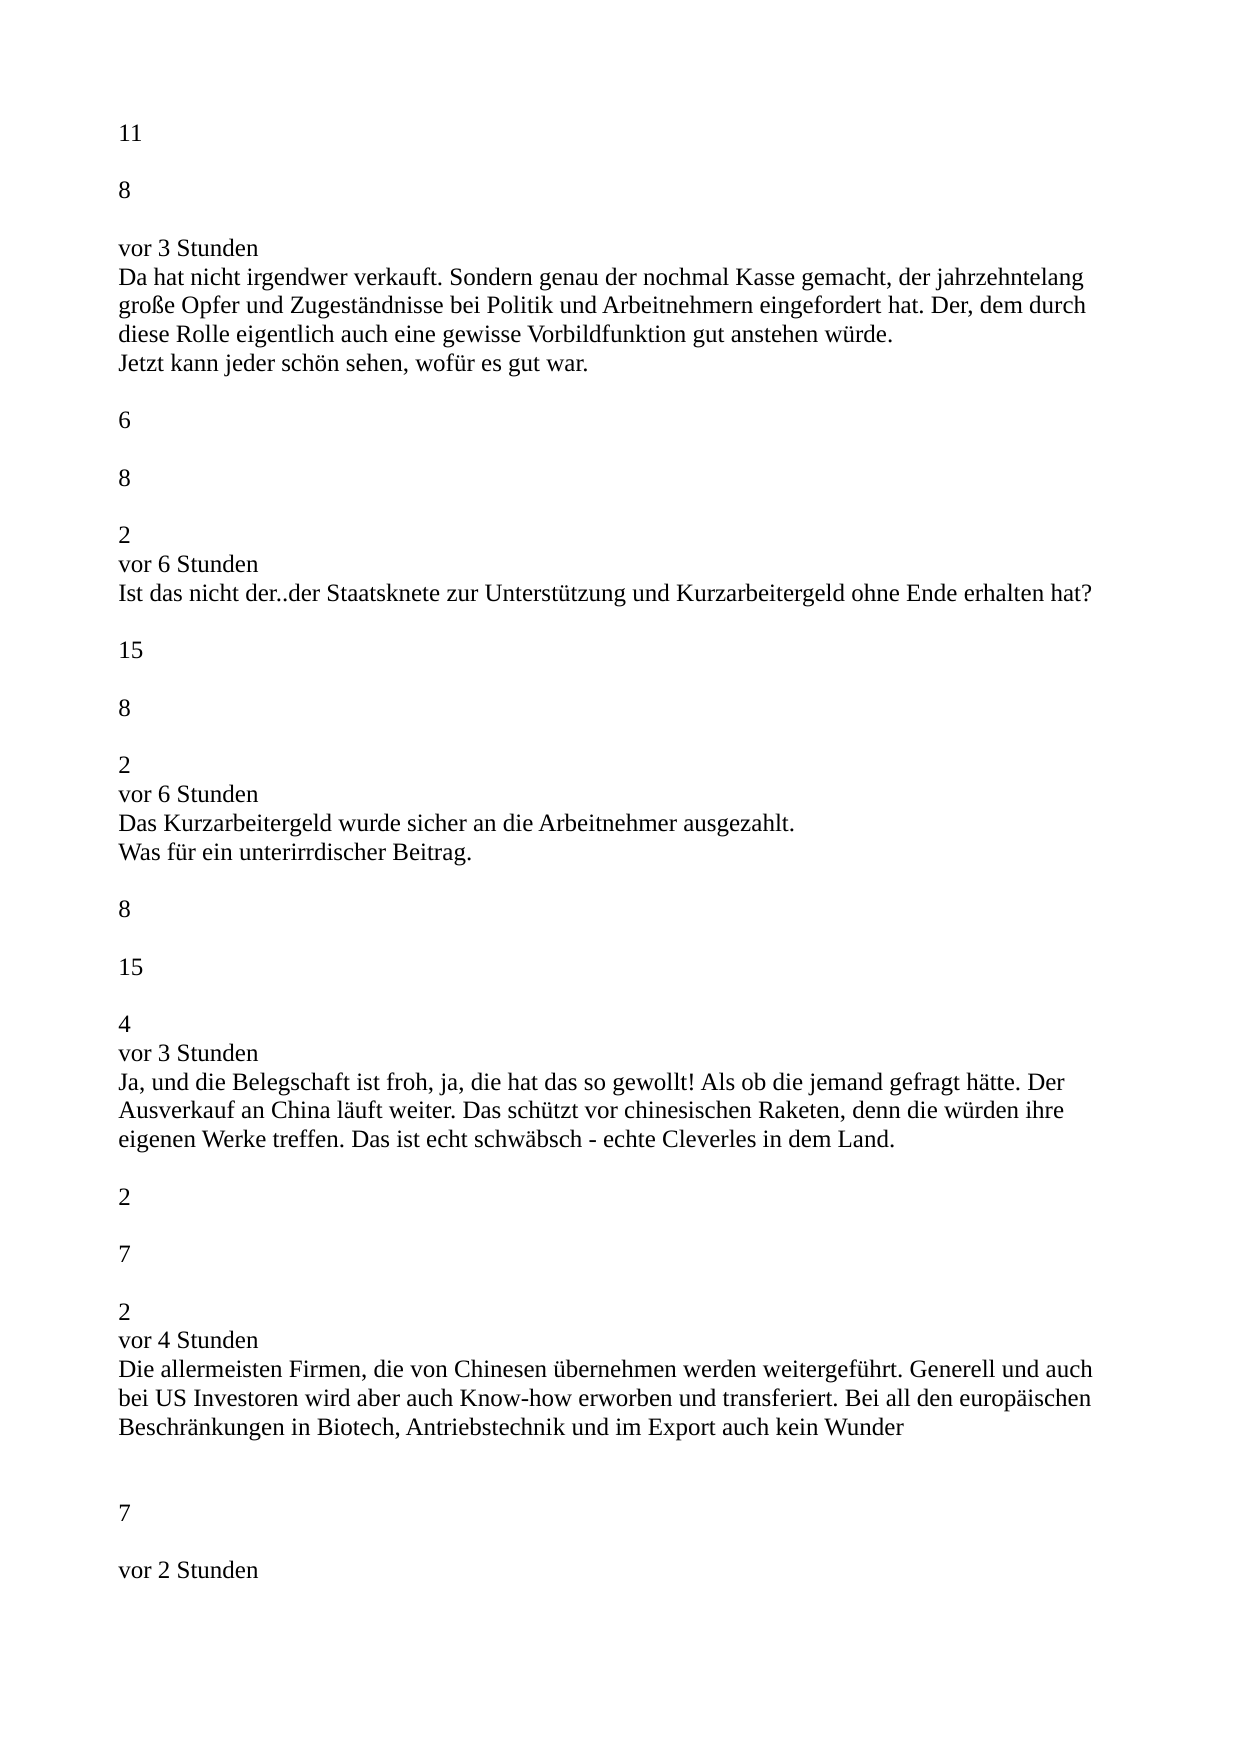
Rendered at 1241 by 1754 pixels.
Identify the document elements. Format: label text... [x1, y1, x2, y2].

text vor 2 Stunden [118, 1556, 1122, 1584]
text 8 [118, 894, 1122, 923]
text 8 [118, 463, 1122, 492]
text vor 4 Stunden [118, 1326, 1122, 1354]
text 2 [118, 1297, 1122, 1326]
text Die allermeisten Firmen, die von Chinesen übernehmen werden weitergeführt. Generell und auch bei US Investoren wird aber auch Know-how erworben und transferiert. Bei all den europäischen Beschränkungen in Biotech, Antriebstechnik und im Export auch kein Wunder [118, 1354, 1122, 1441]
text 15 [118, 952, 1122, 981]
text 8 [118, 693, 1122, 722]
text vor 3 Stunden [118, 1038, 1122, 1067]
text 11 [118, 118, 1122, 147]
text vor 6 Stunden [118, 779, 1122, 808]
text 2 [118, 1182, 1122, 1211]
text Ist das nicht der..der Staatsknete zur Unterstützung und Kurzarbeitergeld ohne Ende erhalten hat? [118, 578, 1122, 607]
text 15 [118, 636, 1122, 664]
text Ja, und die Belegschaft ist froh, ja, die hat das so gewollt! Als ob die jemand gefragt hätte. Der Ausverkauf an China läuft weiter. Das schützt vor chinesischen Raketen, denn die würden ihre eigenen Werke treffen. Das ist echt schwäbsch - echte Cleverles in dem Land. [118, 1067, 1122, 1153]
text 2 [118, 751, 1122, 779]
text 4 [118, 1009, 1122, 1038]
text 7 [118, 1498, 1122, 1527]
text vor 3 Stunden [118, 233, 1122, 262]
text 8 [118, 176, 1122, 204]
text 2 [118, 521, 1122, 549]
text Jetzt kann jeder schön sehen, wofür es gut war. [118, 348, 1122, 377]
text Was für ein unterirrdischer Beitrag. [118, 837, 1122, 866]
text 6 [118, 406, 1122, 434]
text Da hat nicht irgendwer verkauft. Sondern genau der nochmal Kasse gemacht, der jahrzehntelang große Opfer und Zugeständnisse bei Politik und Arbeitnehmern eingefordert hat. Der, dem durch diese Rolle eigentlich auch eine gewisse Vorbildfunktion gut anstehen würde. [118, 262, 1122, 348]
text Das Kurzarbeitergeld wurde sicher an die Arbeitnehmer ausgezahlt. [118, 808, 1122, 837]
text 7 [118, 1239, 1122, 1268]
text vor 6 Stunden [118, 549, 1122, 578]
